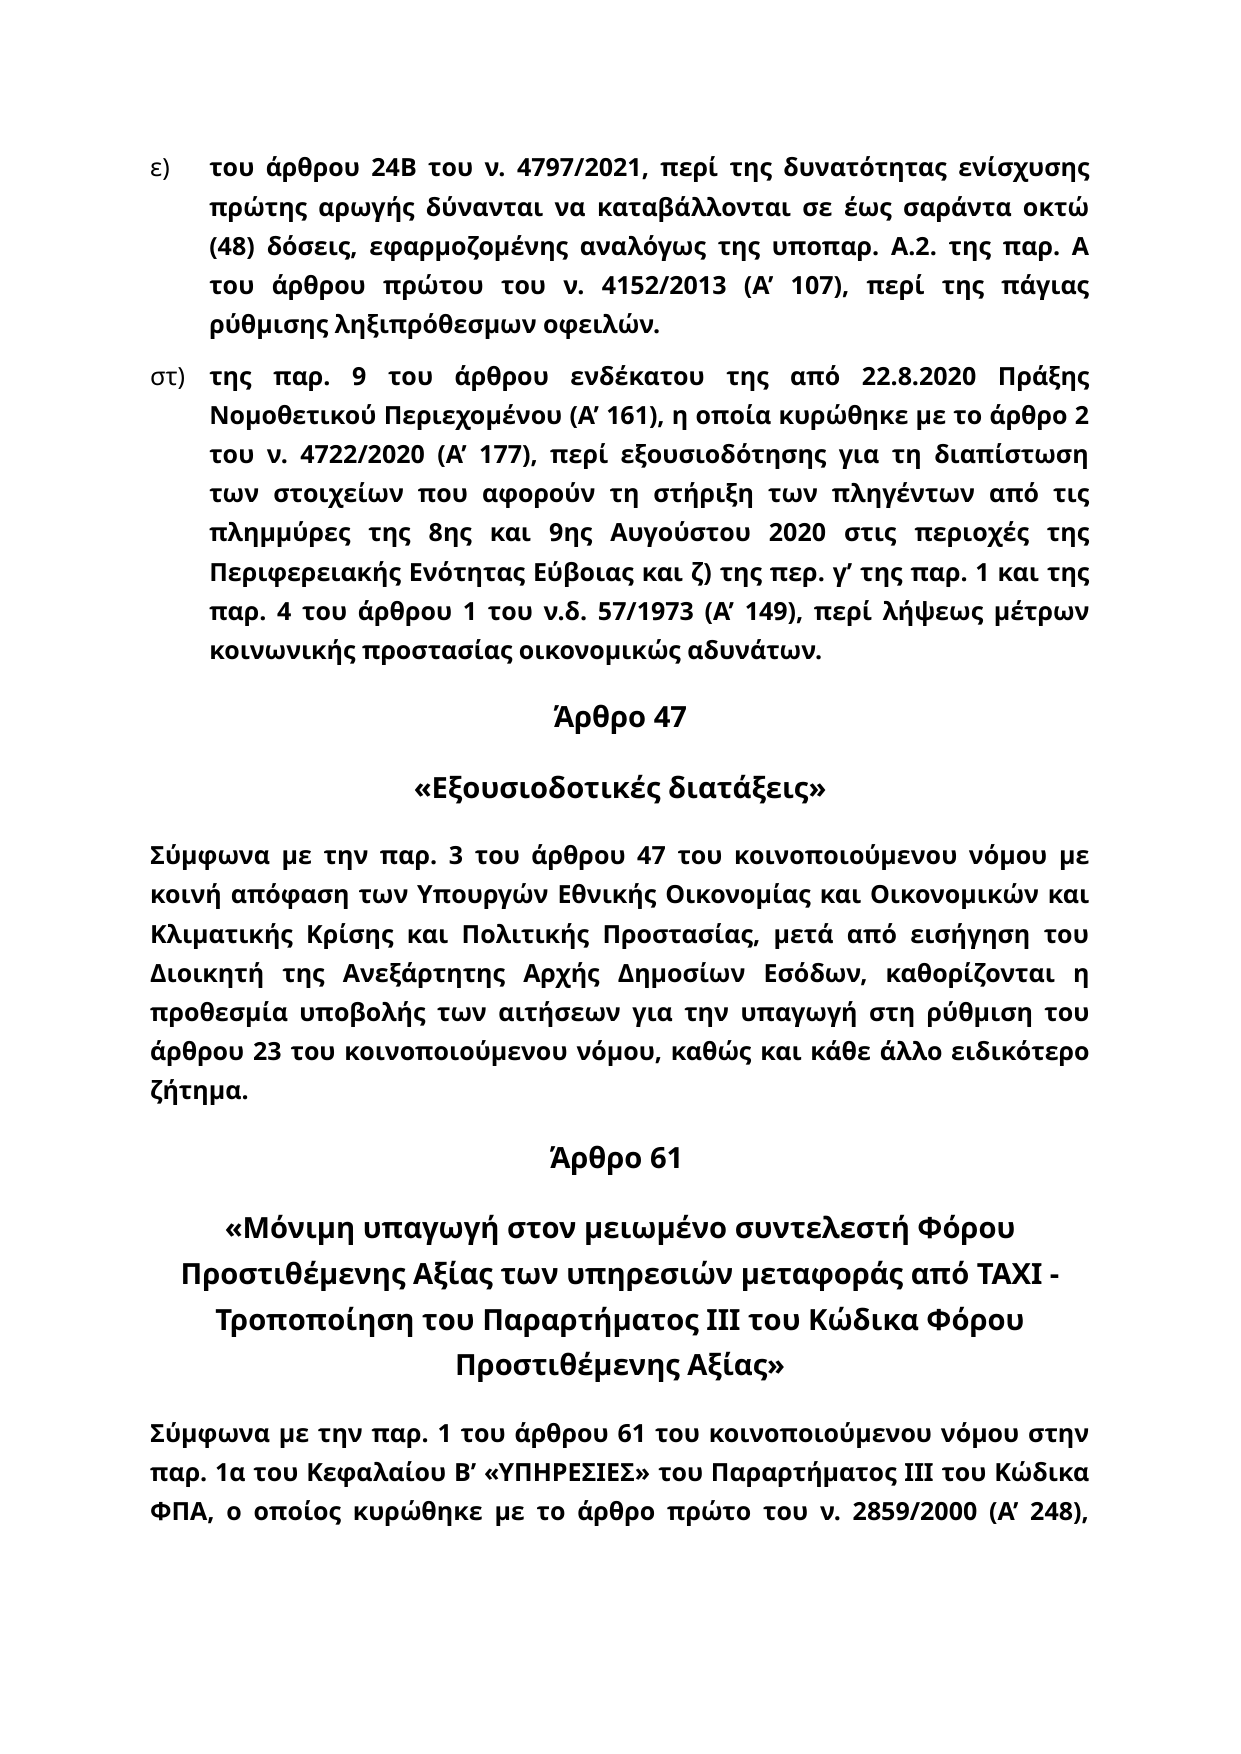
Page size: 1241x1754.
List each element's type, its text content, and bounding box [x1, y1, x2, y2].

subtitle «Μόνιμη υπαγωγή στον μειωμένο συντελεστή Φόρου Προστιθέμενης Αξίας των υπηρεσιών μεταφοράς από ΤΑΧΙ - Τροποποίηση του Παραρτήματος ΙΙΙ του Κώδικα Φόρου Προστιθέμενης Αξίας» [150, 1208, 1090, 1384]
list στ) της παρ. 9 του άρθρου ενδέκατου της από 22.8.2020 Πράξης Νομοθετικού Περιεχομένου (Α’ 161), η οποία κυρώθηκε με το άρθρο 2 του ν. 4722/2020 (Α’ 177), περί εξουσιοδότησης για τη διαπίστωση των στοιχείων που αφορούν τη στήριξη των πληγέντων από τις πλημμύρες της 8ης και 9ης Αυγούστου 2020 στις περιοχές της Περιφερειακής Ενότητας Εύβοιας και ζ) της περ. γ’ της παρ. 1 και της παρ. 4 του άρθρου 1 του ν.δ. 57/1973 (Α’ 149), περί λήψεως μέτρων κοινωνικής προστασίας οικονομικώς αδυνάτων. [150, 358, 1090, 667]
text Σύμφωνα με την παρ. 3 του άρθρου 47 του κοινοποιούμενου νόμου με κοινή απόφαση των Υπουργών Εθνικής Οικονομίας και Οικονομικών και Κλιματικής Κρίσης και Πολιτικής Προστασίας, μετά από εισήγηση του Διοικητή της Ανεξάρτητης Αρχής Δημοσίων Εσόδων, καθορίζονται η προθεσμία υποβολής των αιτήσεων για την υπαγωγή στη ρύθμιση του άρθρου 23 του κοινοποιούμενου νόμου, καθώς και κάθε άλλο ειδικότερο ζήτημα. [150, 838, 1090, 1107]
list ε) του άρθρου 24Β του ν. 4797/2021, περί της δυνατότητας ενίσχυσης πρώτης αρωγής δύνανται να καταβάλλονται σε έως σαράντα οκτώ (48) δόσεις, εφαρμοζομένης αναλόγως της υποπαρ. Α.2. της παρ. Α του άρθρου πρώτου του ν. 4152/2013 (Α’ 107), περί της πάγιας ρύθμισης ληξιπρόθεσμων οφειλών. [150, 150, 1090, 341]
subtitle Άρθρο 47 [150, 697, 1090, 736]
text Σύμφωνα με την παρ. 1 του άρθρου 61 του κοινοποιούμενου νόμου στην παρ. 1α του Κεφαλαίου Β’ «ΥΠΗΡΕΣΙΕΣ» του Παραρτήματος ΙΙΙ του Κώδικα ΦΠΑ, ο οποίος κυρώθηκε με το άρθρο πρώτο του ν. 2859/2000 (Α’ 248), [150, 1415, 1090, 1528]
subtitle Άρθρο 61 [150, 1137, 1090, 1177]
subtitle «Εξουσιοδοτικές διατάξεις» [150, 767, 1090, 807]
